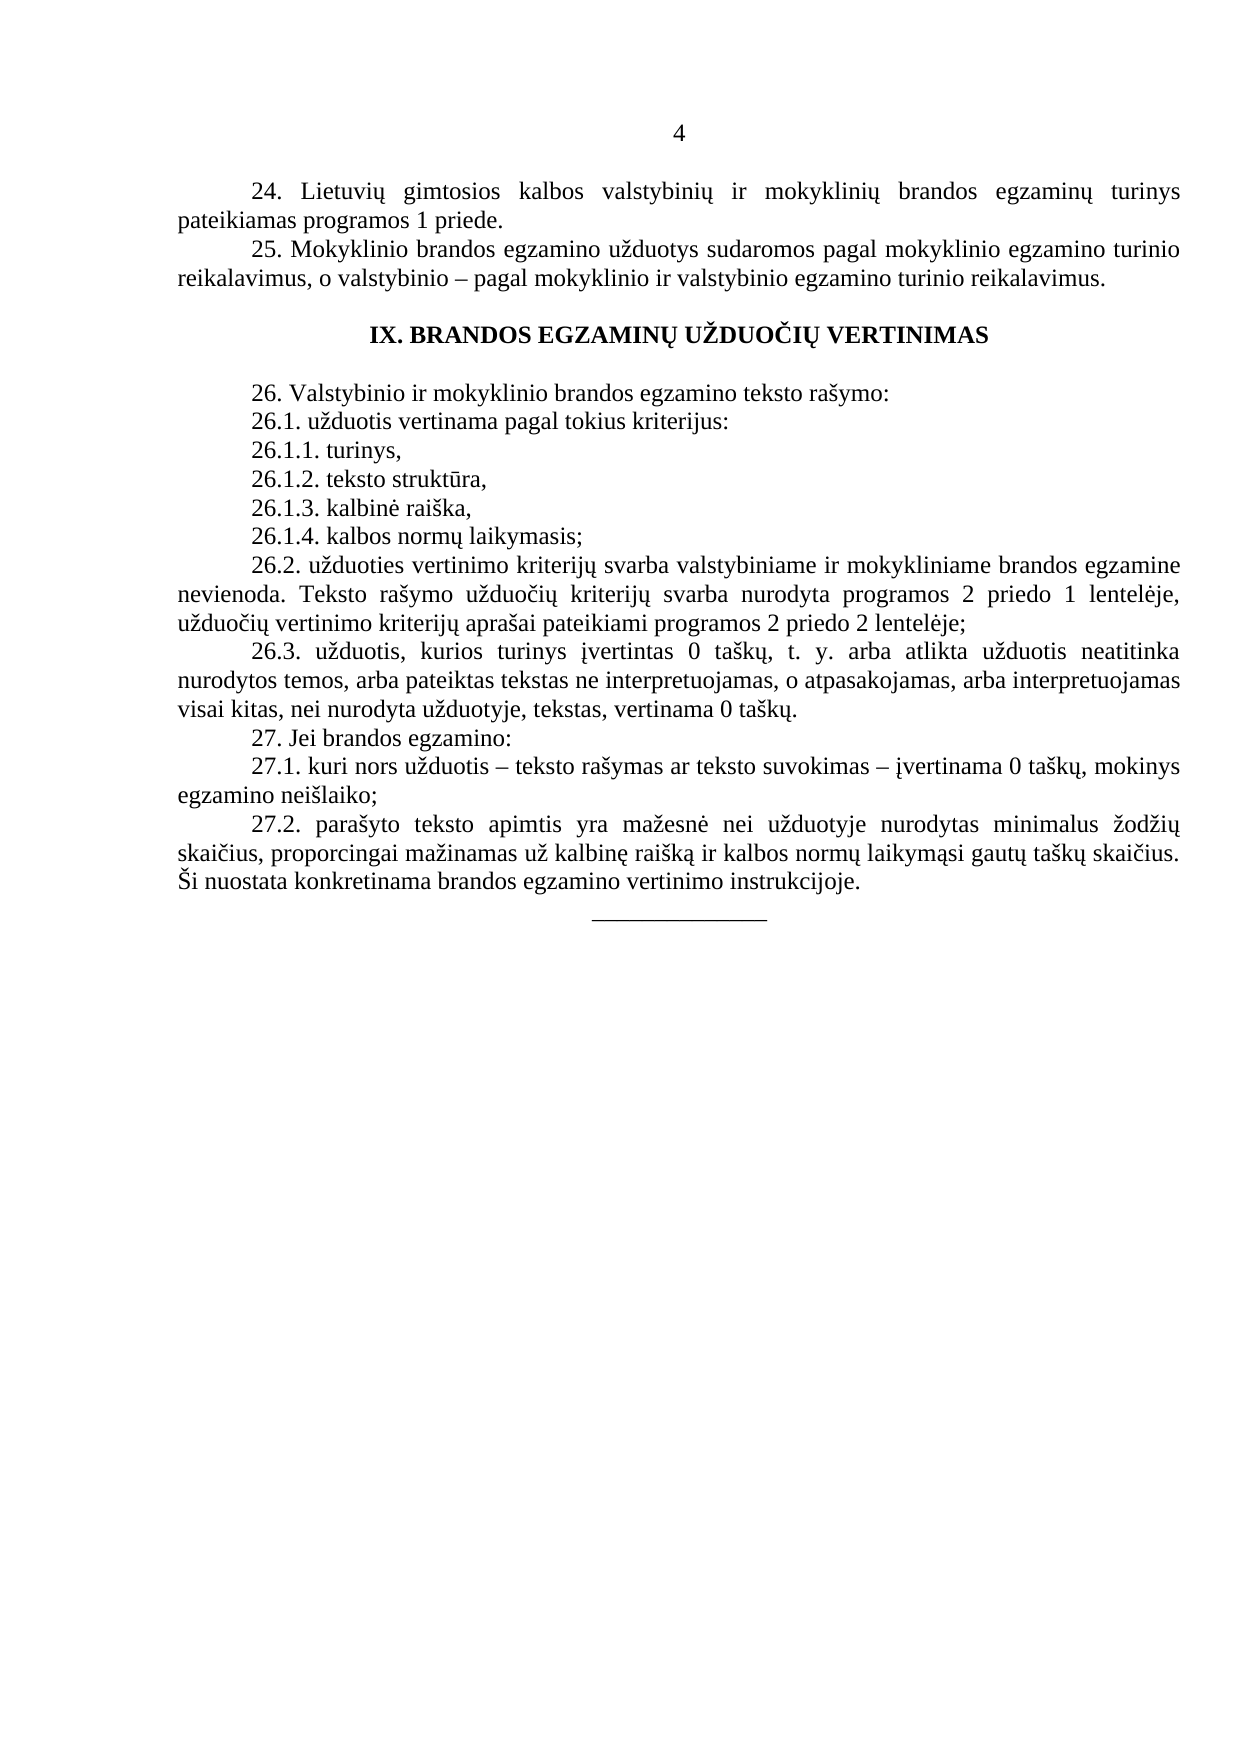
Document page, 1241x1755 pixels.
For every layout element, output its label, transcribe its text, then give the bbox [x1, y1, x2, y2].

text 26. Valstybinio ir mokyklinio brandos egzamino teksto rašymo: [177, 378, 1181, 406]
text 26.1.3. kalbinė raiška, [177, 493, 1181, 521]
text 26.1.1. turinys, [177, 435, 1181, 464]
text 26.1.2. teksto struktūra, [177, 464, 1181, 493]
text 26.3. užduotis, kurios turinys įvertintas 0 taškų, t. y. arba atlikta užduotis neatitinka nurodytos temos, arba pateiktas tekstas ne interpretuojamas, o atpasakojamas, arba interpretuojamas visai kitas, nei nurodyta užduotyje, tekstas, vertinama 0 taškų. [177, 636, 1181, 723]
text 26.1. užduotis vertinama pagal tokius kriterijus: [177, 406, 1181, 435]
text 24. Lietuvių gimtosios kalbos valstybinių ir mokyklinių brandos egzaminų turinys pateikiamas programos 1 priede. [177, 176, 1181, 234]
text ______________ [177, 895, 1181, 924]
text 26.1.4. kalbos normų laikymasis; [177, 521, 1181, 550]
text 26.2. užduoties vertinimo kriterijų svarba valstybiniame ir mokykliniame brandos egzamine nevienoda. Teksto rašymo užduočių kriterijų svarba nurodyta programos 2 priedo 1 lentelėje, užduočių vertinimo kriterijų aprašai pateikiami programos 2 priedo 2 lentelėje; [177, 550, 1181, 636]
text 25. Mokyklinio brandos egzamino užduotys sudaromos pagal mokyklinio egzamino turinio reikalavimus, o valstybinio – pagal mokyklinio ir valstybinio egzamino turinio reikalavimus. [177, 234, 1181, 291]
text 27.1. kuri nors užduotis – teksto rašymas ar teksto suvokimas – įvertinama 0 taškų, mokinys egzamino neišlaiko; [177, 751, 1181, 809]
text 27. Jei brandos egzamino: [177, 723, 1181, 751]
text IX. BRANDOS EGZAMINŲ UŽDUOČIŲ VERTINIMAS [177, 320, 1181, 349]
text 27.2. parašyto teksto apimtis yra mažesnė nei užduotyje nurodytas minimalus žodžių skaičius, proporcingai mažinamas už kalbinę raišką ir kalbos normų laikymąsi gautų taškų skaičius. Ši nuostata konkretinama brandos egzamino vertinimo instrukcijoje. [177, 809, 1181, 895]
